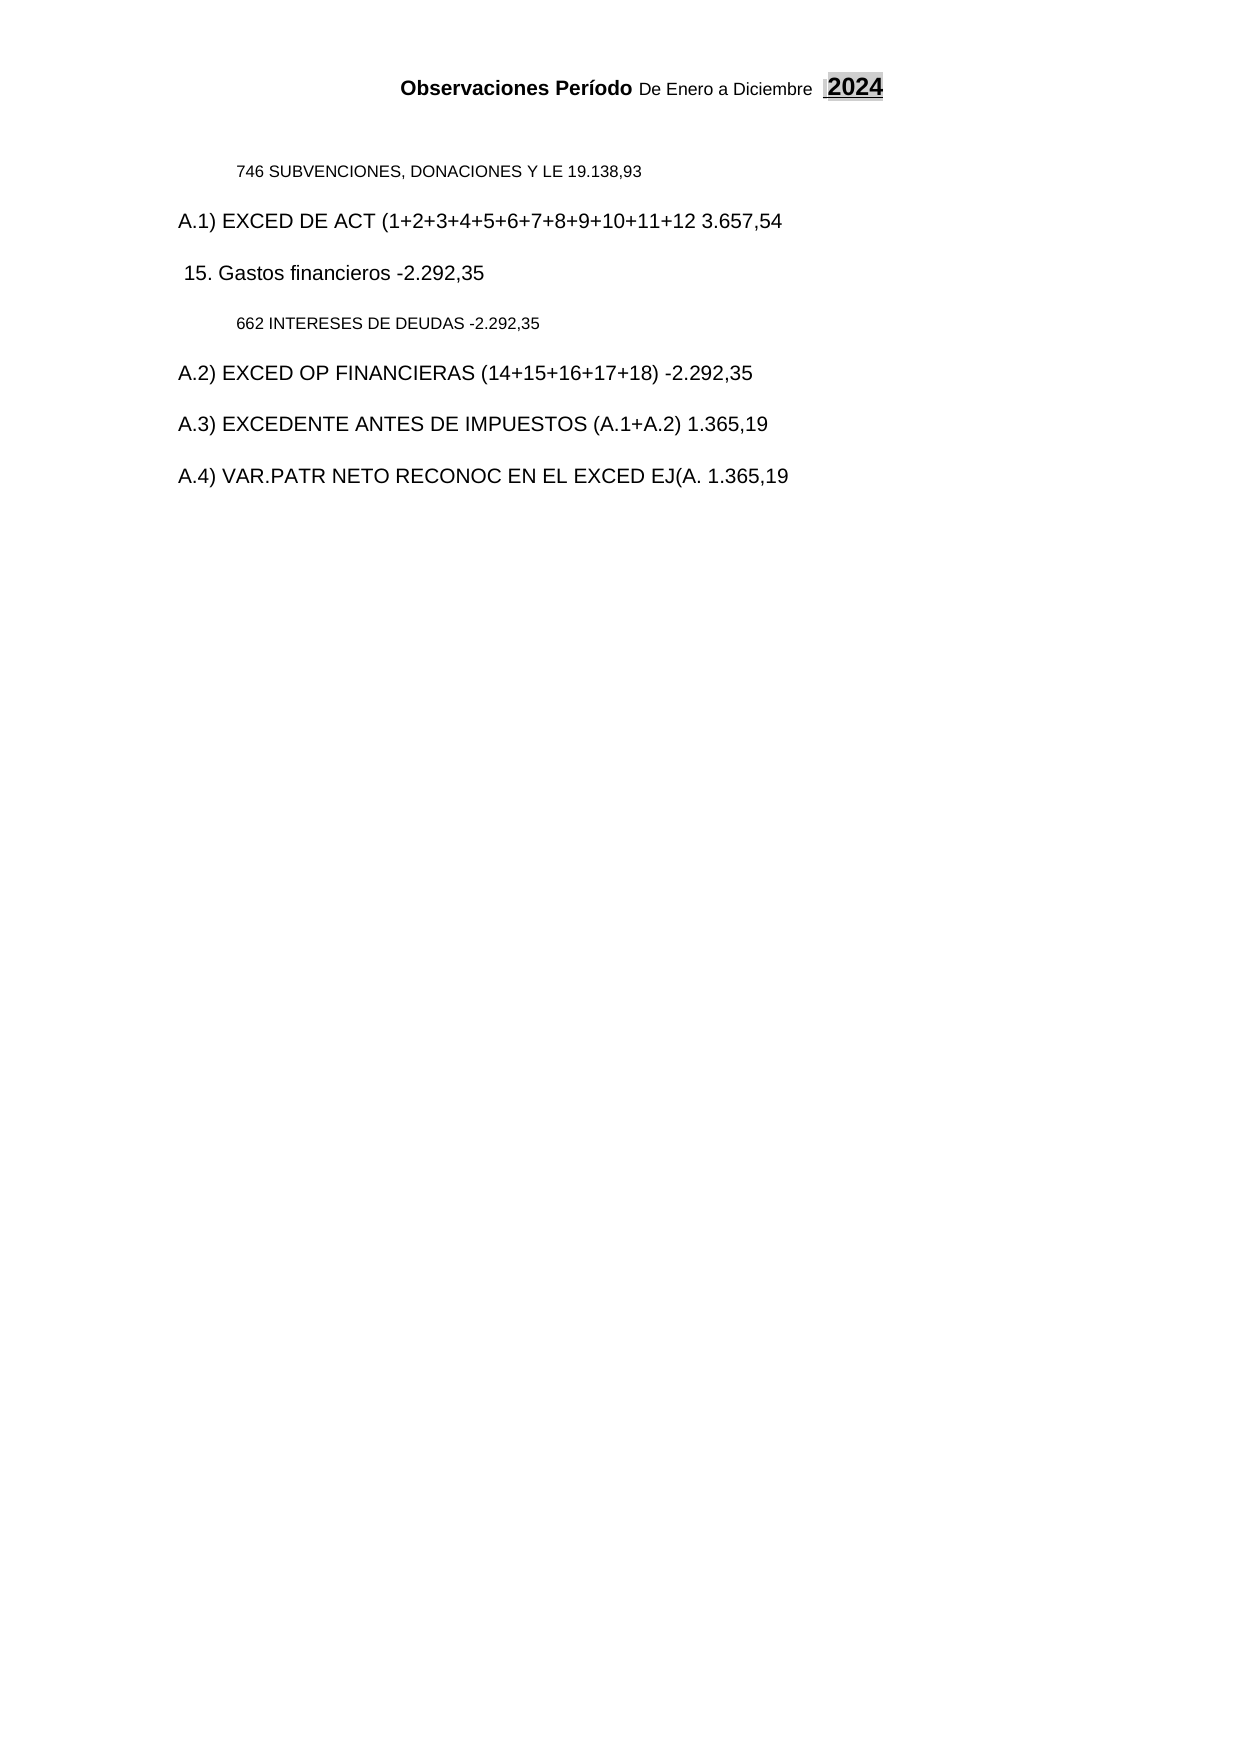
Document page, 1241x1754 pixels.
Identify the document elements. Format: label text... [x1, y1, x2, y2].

text 746 SUBVENCIONES, DONACIONES Y LE 19.138,93 [236, 162, 1178, 181]
text A.2) EXCED OP FINANCIERAS (14+15+16+17+18) -2.292,35 [178, 361, 1178, 384]
text A.1) EXCED DE ACT (1+2+3+4+5+6+7+8+9+10+11+12 3.657,54 [178, 209, 1178, 233]
text A.4) VAR.PATR NETO RECONOC EN EL EXCED EJ(A. 1.365,19 [178, 463, 1178, 487]
text 15. Gastos financieros -2.292,35 [178, 261, 1178, 284]
text 662 INTERESES DE DEUDAS -2.292,35 [236, 314, 1178, 333]
text A.3) EXCEDENTE ANTES DE IMPUESTOS (A.1+A.2) 1.365,19 [178, 412, 1178, 436]
text Observaciones Período De Enero a Diciembre 2024 [105, 72, 1178, 101]
